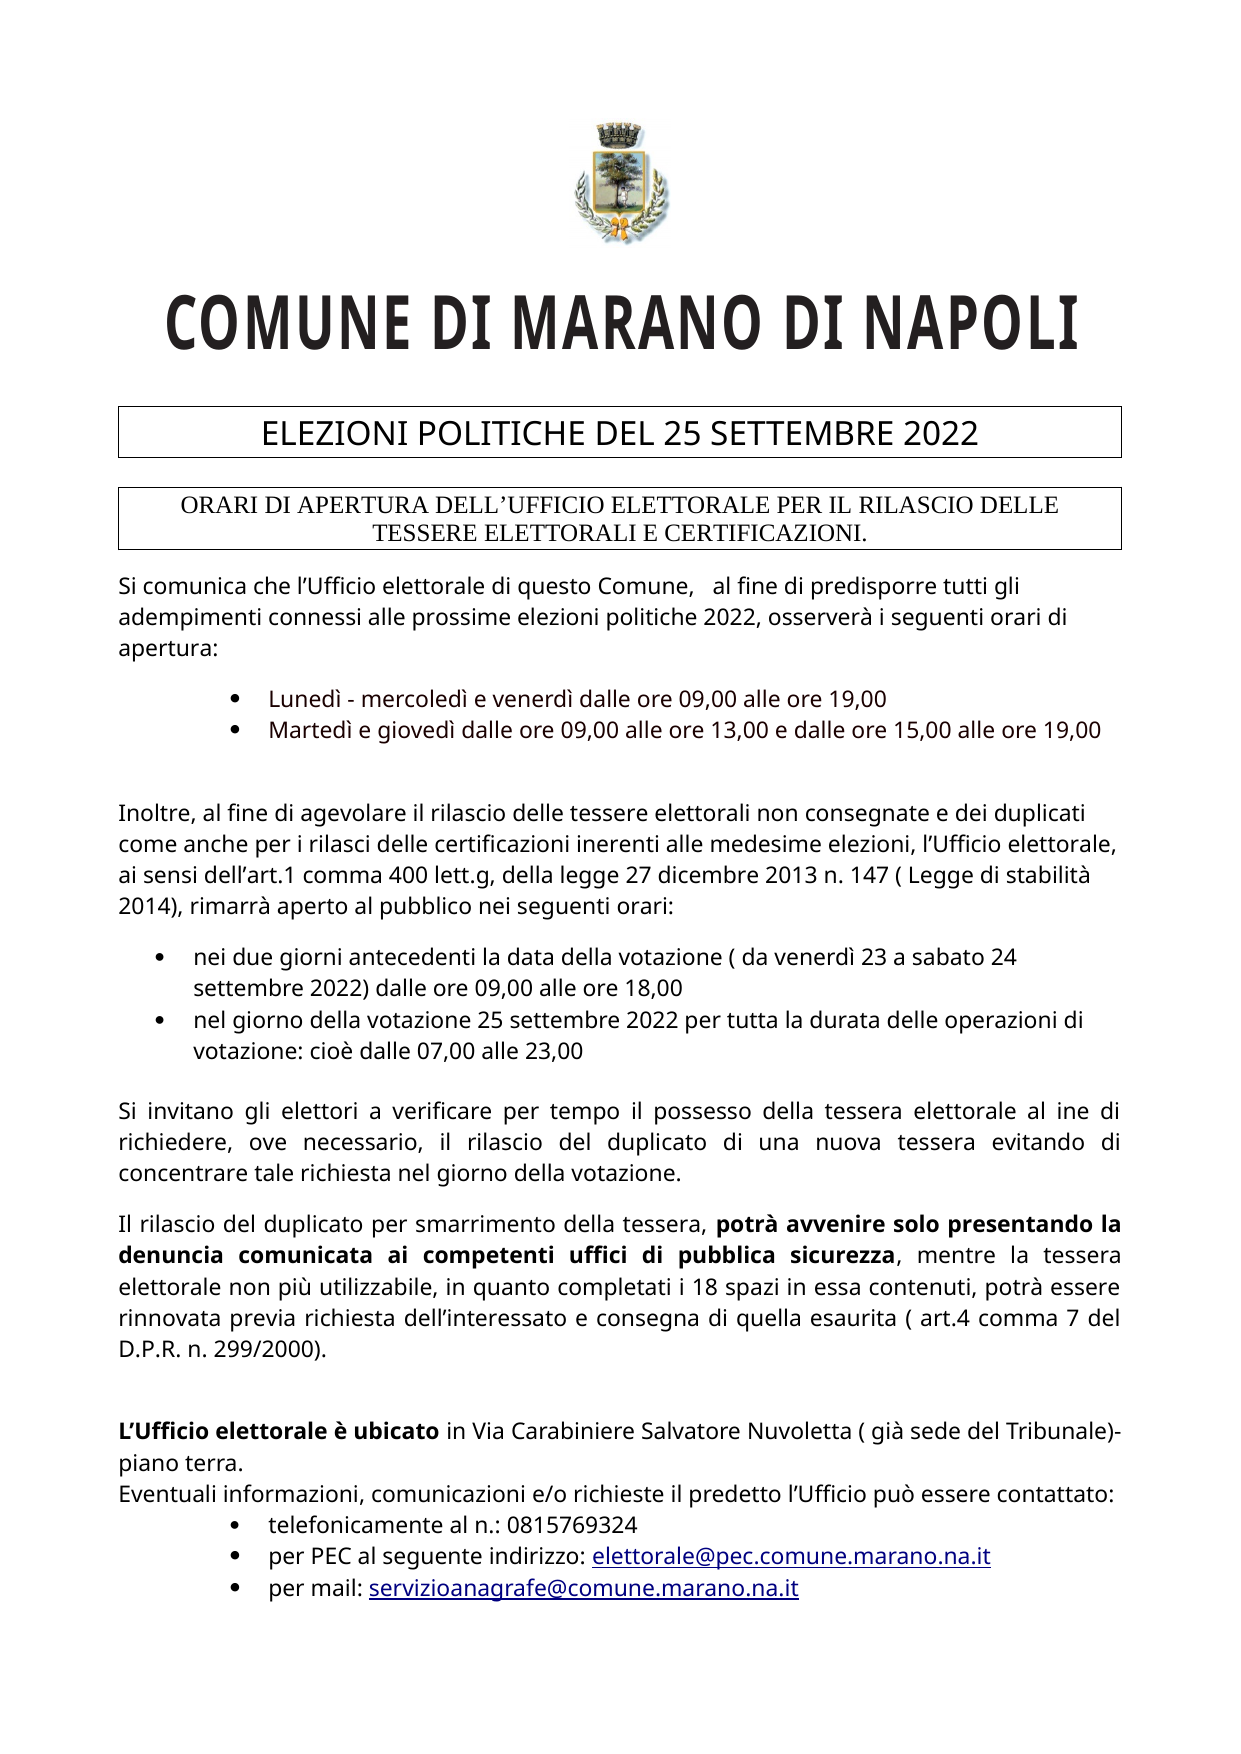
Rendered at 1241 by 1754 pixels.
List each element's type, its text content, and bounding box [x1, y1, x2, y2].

list per PEC al seguente indirizzo: elettorale@pec.comune.marano.na.it [231, 1540, 1122, 1572]
text ELEZIONI POLITICHE DEL 25 SETTEMBRE 2022 [119, 407, 1121, 457]
list per mail: servizioanagrafe@comune.marano.na.it [231, 1572, 1122, 1603]
list Martedì e giovedì dalle ore 09,00 alle ore 13,00 e dalle ore 15,00 alle ore 19,00 [231, 714, 1122, 746]
text L’Ufficio elettorale è ubicato in Via Carabiniere Salvatore Nuvoletta ( già sede del Tribunale)- piano terra. [118, 1415, 1122, 1478]
list nel giorno della votazione 25 settembre 2022 per tutta la durata delle operazioni di votazione: cioè dalle 07,00 alle 23,00 [156, 1004, 1122, 1066]
text COMUNE DI MARANO DI NAPOLI [118, 323, 1125, 356]
text Eventuali informazioni, comunicazioni e/o richieste il predetto l’Ufficio può essere contattato: [118, 1478, 1122, 1509]
text Il rilascio del duplicato per smarrimento della tessera, potrà avvenire solo presentando la denuncia comunicata ai competenti uffici di pubblica sicurezza, mentre la tessera elettorale non più utilizzabile, in quanto completati i 18 spazi in essa contenuti, potrà essere rinnovata previa richiesta dell’interessato e consegna di quella esaurita ( art.4 comma 7 del D.P.R. n. 299/2000). [118, 1208, 1122, 1364]
list Lunedì - mercoledì e venerdì dalle ore 09,00 alle ore 19,00 [231, 683, 1122, 714]
list nei due giorni antecedenti la data della votazione ( da venerdì 23 a sabato 24 settembre 2022) dalle ore 09,00 alle ore 18,00 [156, 941, 1122, 1004]
text Si comunica che l’Ufficio elettorale di questo Comune, al fine di predisporre tutti gli adempimenti connessi alle prossime elezioni politiche 2022, osserverà i seguenti orari di apertura: [118, 570, 1122, 664]
text Si invitano gli elettori a verificare per tempo il possesso della tessera elettorale al ine di richiedere, ove necessario, il rilascio del duplicato di una nuova tessera evitando di concentrare tale richiesta nel giorno della votazione. [118, 1095, 1122, 1189]
text ORARI DI APERTURA DELL’UFFICIO ELETTORALE PER IL RILASCIO DELLE TESSERE ELETTORALI E CERTIFICAZIONI. [119, 488, 1121, 549]
list telefonicamente al n.: 0815769324 [231, 1509, 1122, 1540]
text Inoltre, al fine di agevolare il rilascio delle tessere elettorali non consegnate e dei duplicati come anche per i rilasci delle certificazioni inerenti alle medesime elezioni, l’Ufficio elettorale, ai sensi dell’art.1 comma 400 lett.g, della legge 27 dicembre 2013 n. 147 ( Legge di stabilità 2014), rimarrà aperto al pubblico nei seguenti orari: [118, 797, 1122, 922]
